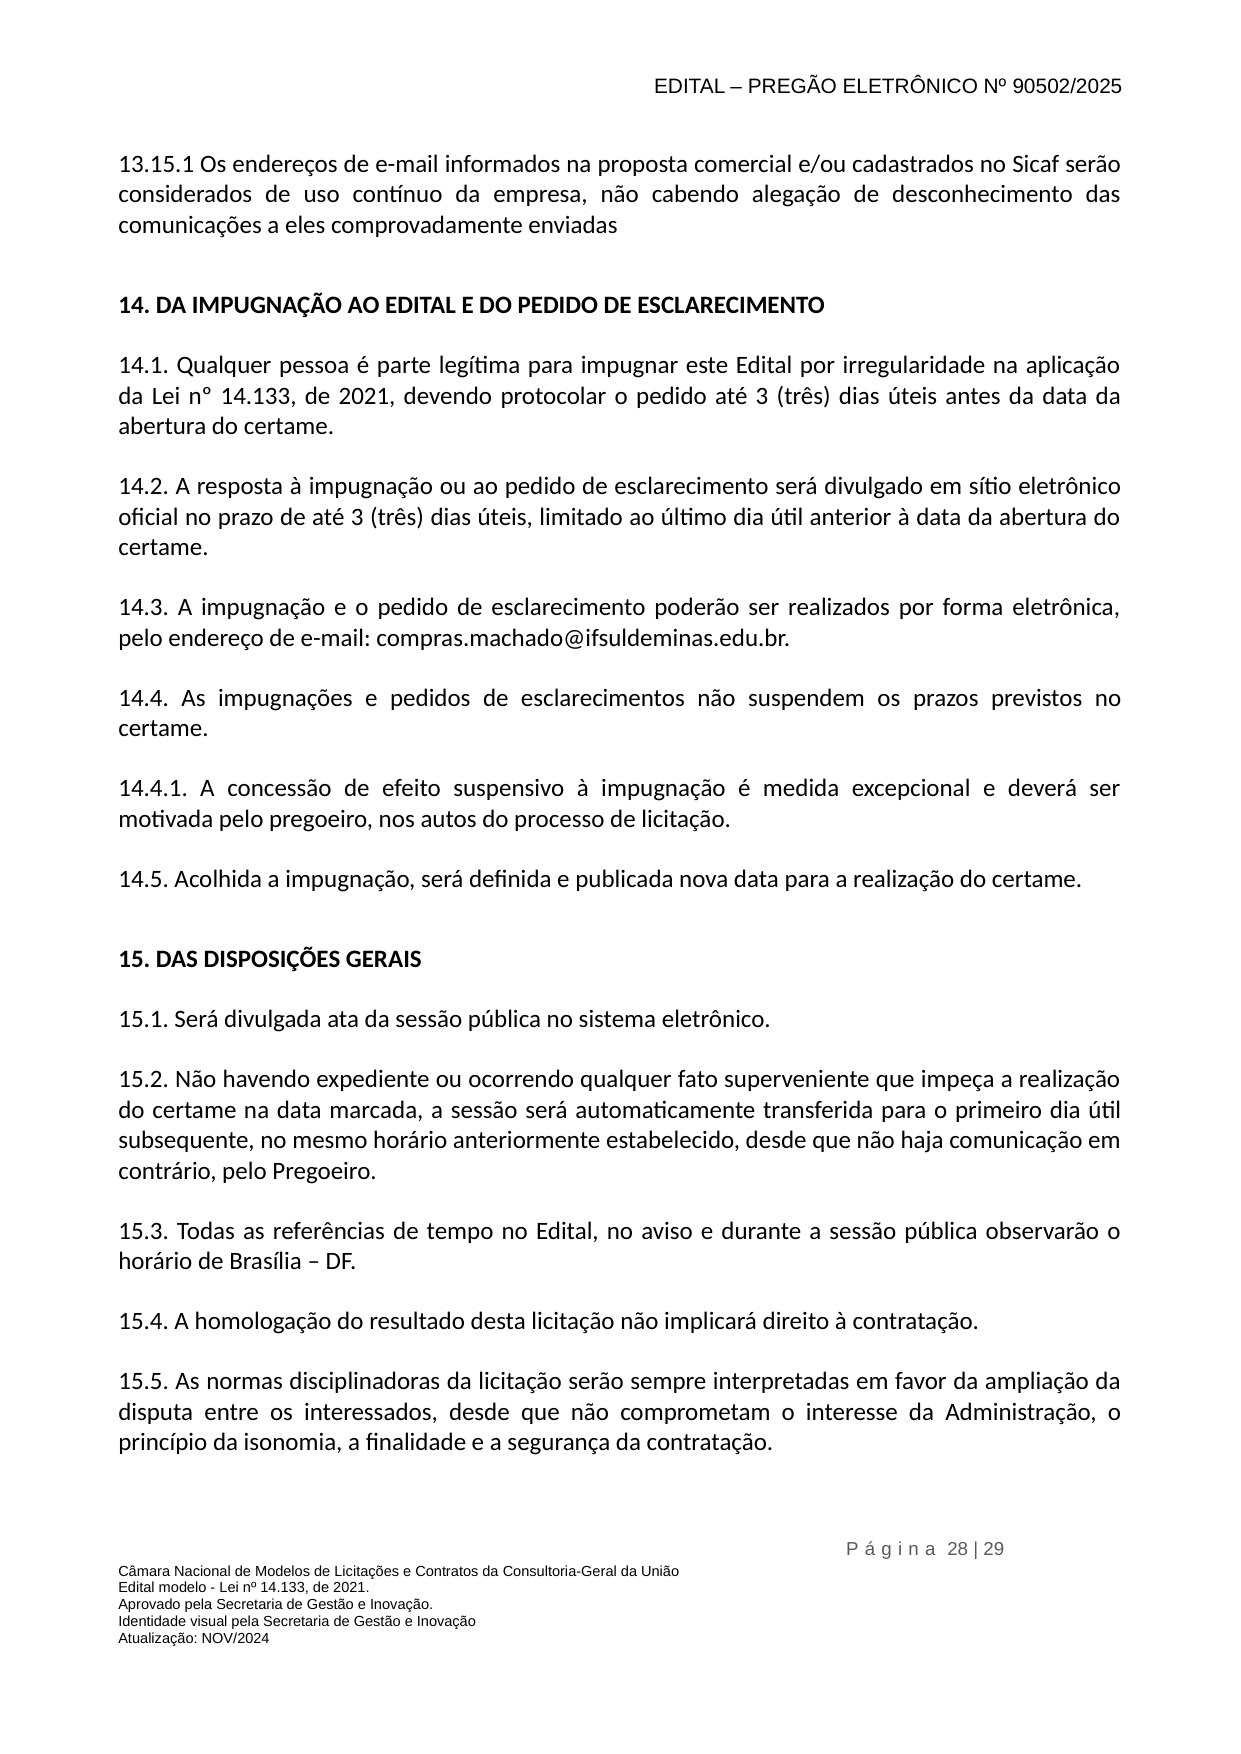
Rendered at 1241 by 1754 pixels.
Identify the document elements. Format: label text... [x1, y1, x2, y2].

text 15.5. As normas disciplinadoras da licitação serão sempre interpretadas em favor da ampliação da disputa entre os interessados, desde que não comprometam o interesse da Administração, o princípio da isonomia, a finalidade e a segurança da contratação. [118, 1366, 1122, 1457]
text 14.4.1. A concessão de efeito suspensivo à impugnação é medida excepcional e deverá ser motivada pelo pregoeiro, nos autos do processo de licitação. [118, 772, 1122, 833]
text 15.1. Será divulgada ata da sessão pública no sistema eletrônico. [118, 1003, 1122, 1034]
text 14.1. Qualquer pessoa é parte legítima para impugnar este Edital por irregularidade na aplicação da Lei nº 14.133, de 2021, devendo protocolar o pedido até 3 (três) dias úteis antes da data da abertura do certame. [118, 349, 1122, 441]
subtitle 14. DA IMPUGNAÇÃO AO EDITAL E DO PEDIDO DE ESCLARECIMENTO [118, 289, 1122, 320]
text 13.15.1 Os endereços de e-mail informados na proposta comercial e/ou cadastrados no Sicaf serão considerados de uso contínuo da empresa, não cabendo alegação de desconhecimento das comunicações a eles comprovadamente enviadas [118, 148, 1122, 239]
text 15.2. Não havendo expediente ou ocorrendo qualquer fato superveniente que impeça a realização do certame na data marcada, a sessão será automaticamente transferida para o primeiro dia útil subsequente, no mesmo horário anteriormente estabelecido, desde que não haja comunicação em contrário, pelo Pregoeiro. [118, 1063, 1122, 1186]
text 14.2. A resposta à impugnação ou ao pedido de esclarecimento será divulgado em sítio eletrônico oficial no prazo de até 3 (três) dias úteis, limitado ao último dia útil anterior à data da abertura do certame. [118, 470, 1122, 562]
text 14.3. A impugnação e o pedido de esclarecimento poderão ser realizados por forma eletrônica, pelo endereço de e-mail: compras.machado@ifsuldeminas.edu.br. [118, 591, 1122, 652]
text 14.4. As impugnações e pedidos de esclarecimentos não suspendem os prazos previstos no certame. [118, 682, 1122, 743]
text 15.4. A homologação do resultado desta licitação não implicará direito à contratação. [118, 1306, 1122, 1336]
subtitle 15. DAS DISPOSIÇÕES GERAIS [118, 943, 1122, 974]
text 14.5. Acolhida a impugnação, será definida e publicada nova data para a realização do certame. [118, 863, 1122, 893]
text 15.3. Todas as referências de tempo no Edital, no aviso e durante a sessão pública observarão o horário de Brasília – DF. [118, 1215, 1122, 1276]
